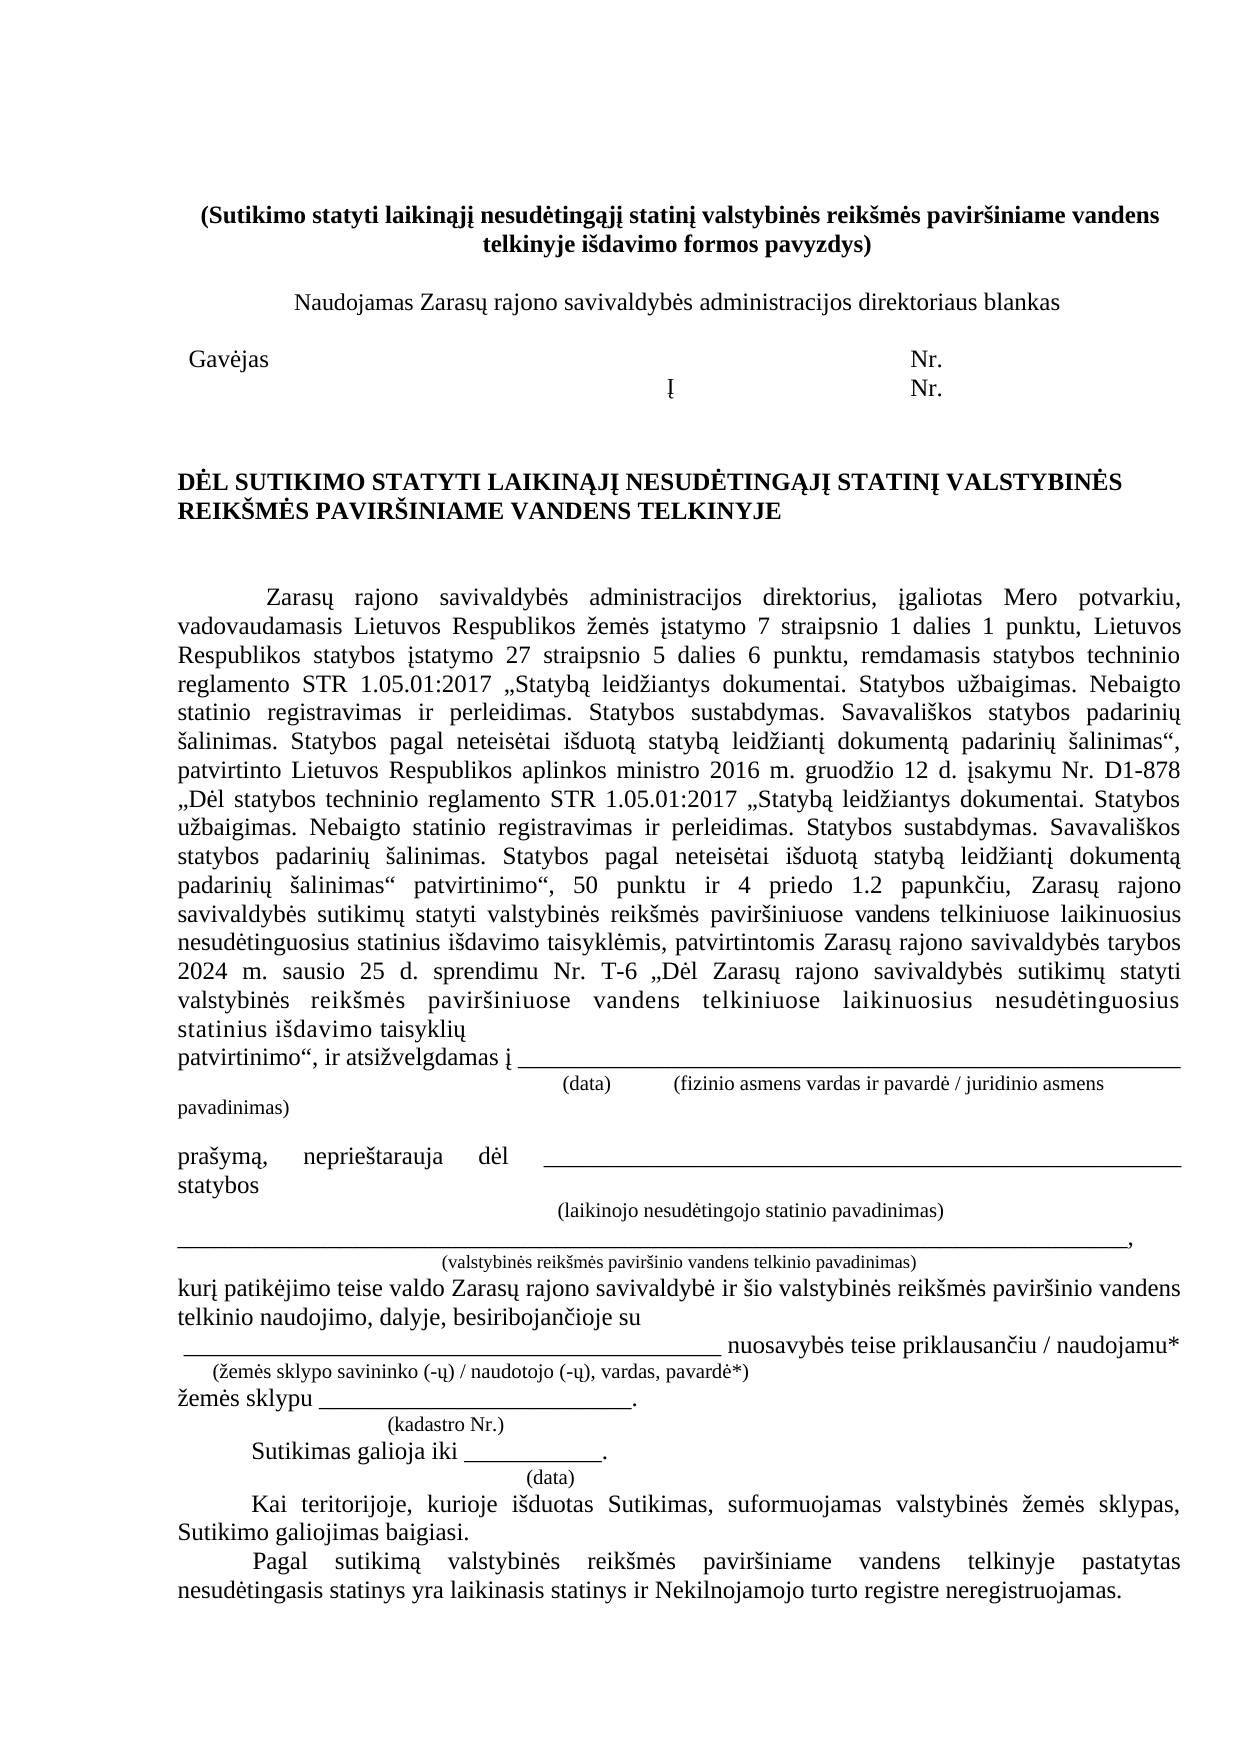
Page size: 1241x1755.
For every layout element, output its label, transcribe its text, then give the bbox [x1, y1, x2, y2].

text Pagal sutikimą valstybinės reikšmės paviršiniame vandens telkinyje pastatytas nesudėtingasis statinys yra laikinasis statinys ir Nekilnojamojo turto registre neregistruojamas. [177, 1546, 1181, 1604]
table_cell Į [655, 373, 683, 410]
text (data) (fizinio asmens vardas ir pavardė / juridinio asmens pavadinimas) [177, 1071, 1181, 1119]
text (valstybinės reikšmės paviršinio vandens telkinio pavadinimas) [177, 1251, 1181, 1273]
text Sutikimas galioja iki ___________. [177, 1436, 1181, 1465]
table_cell Nr. [896, 373, 957, 410]
text kurį patikėjimo teise valdo Zarasų rajono savivaldybė ir šio valstybinės reikšmės paviršinio vandens telkinio naudojimo, dalyje, besiribojančioje su [177, 1273, 1181, 1330]
text Zarasų rajono savivaldybės administracijos direktorius, įgaliotas Mero potvarkiu, vadovaudamasis Lietuvos Respublikos žemės įstatymo 7 straipsnio 1 dalies 1 punktu, Lietuvos Respublikos statybos įstatymo 27 straipsnio 5 dalies 6 punktu, remdamasis statybos techninio reglamento STR 1.05.01:2017 „Statybą leidžiantys dokumentai. Statybos užbaigimas. Nebaigto statinio registravimas ir perleidimas. Statybos sustabdymas. Savavališkos statybos padarinių šalinimas. Statybos pagal neteisėtai išduotą statybą leidžiantį dokumentą padarinių šalinimas“, patvirtinto Lietuvos Respublikos aplinkos ministro 2016 m. gruodžio 12 d. įsakymu Nr. D1-878 „Dėl statybos techninio reglamento STR 1.05.01:2017 „Statybą leidžiantys dokumentai. Statybos užbaigimas. Nebaigto statinio registravimas ir perleidimas. Statybos sustabdymas. Savavališkos statybos padarinių šalinimas. Statybos pagal neteisėtai išduotą statybą leidžiantį dokumentą padarinių šalinimas“ patvirtinimo“, 50 punktu ir 4 priedo 1.2 papunkčiu, Zarasų rajono savivaldybės sutikimų statyti valstybinės reikšmės paviršiniuose vandens telkiniuose laikinuosius nesudėtinguosius statinius išdavimo taisyklėmis, patvirtintomis Zarasų rajono savivaldybės tarybos 2024 m. sausio 25 d. sprendimu Nr. T-6 „Dėl Zarasų rajono savivaldybės sutikimų statyti valstybinės reikšmės paviršiniuose vandens telkiniuose laikinuosius nesudėtinguosius statinius išdavimo taisyklių [177, 582, 1181, 1042]
text žemės sklypu _________________________. [177, 1383, 1181, 1412]
text prašymą, neprieštarauja dėl ___________________________________________________ statybos [177, 1141, 1181, 1198]
text Kai teritorijoje, kurioje išduotas Sutikimas, suformuojamas valstybinės žemės sklypas, Sutikimo galiojimas baigiasi. [177, 1489, 1181, 1546]
table_cell [957, 344, 1177, 373]
table_cell [1177, 344, 1182, 373]
table_cell Gavėjas [177, 344, 655, 410]
text (data) [177, 1465, 1181, 1489]
text DĖL SUTIKIMO STATYTI LAIKINĄJĮ NESUDĖTINGĄJĮ STATINĮ VALSTYBINĖS REIKŠMĖS PAVIRŠINIAME VANDENS TELKINYJE [177, 467, 1161, 525]
text ___________________________________________ nuosavybės teise priklausančiu / naudojamu* [177, 1330, 1181, 1359]
table_cell [957, 373, 1182, 410]
table_cell [655, 344, 896, 373]
text (laikinojo nesudėtingojo statinio pavadinimas) [177, 1198, 1181, 1222]
text (kadastro Nr.) [177, 1412, 1181, 1436]
table_cell [683, 373, 896, 410]
table_cell Nr. [896, 344, 957, 373]
text ____________________________________________________________________________, [177, 1222, 1181, 1251]
table_header (Sutikimo statyti laikinąjį nesudėtingąjį statinį valstybinės reikšmės paviršiniame vandens telkinyje išdavimo formos pavyzdys) Naudojamas Zarasų rajono savivaldybės administracijos direktoriaus blankas [177, 148, 1177, 344]
text patvirtinimo“, ir atsižvelgdamas į _____________________________________________________ [177, 1042, 1181, 1071]
text (žemės sklypo savininko (-ų) / naudotojo (-ų), vardas, pavardė*) [177, 1359, 1181, 1383]
table_header [1177, 148, 1182, 344]
